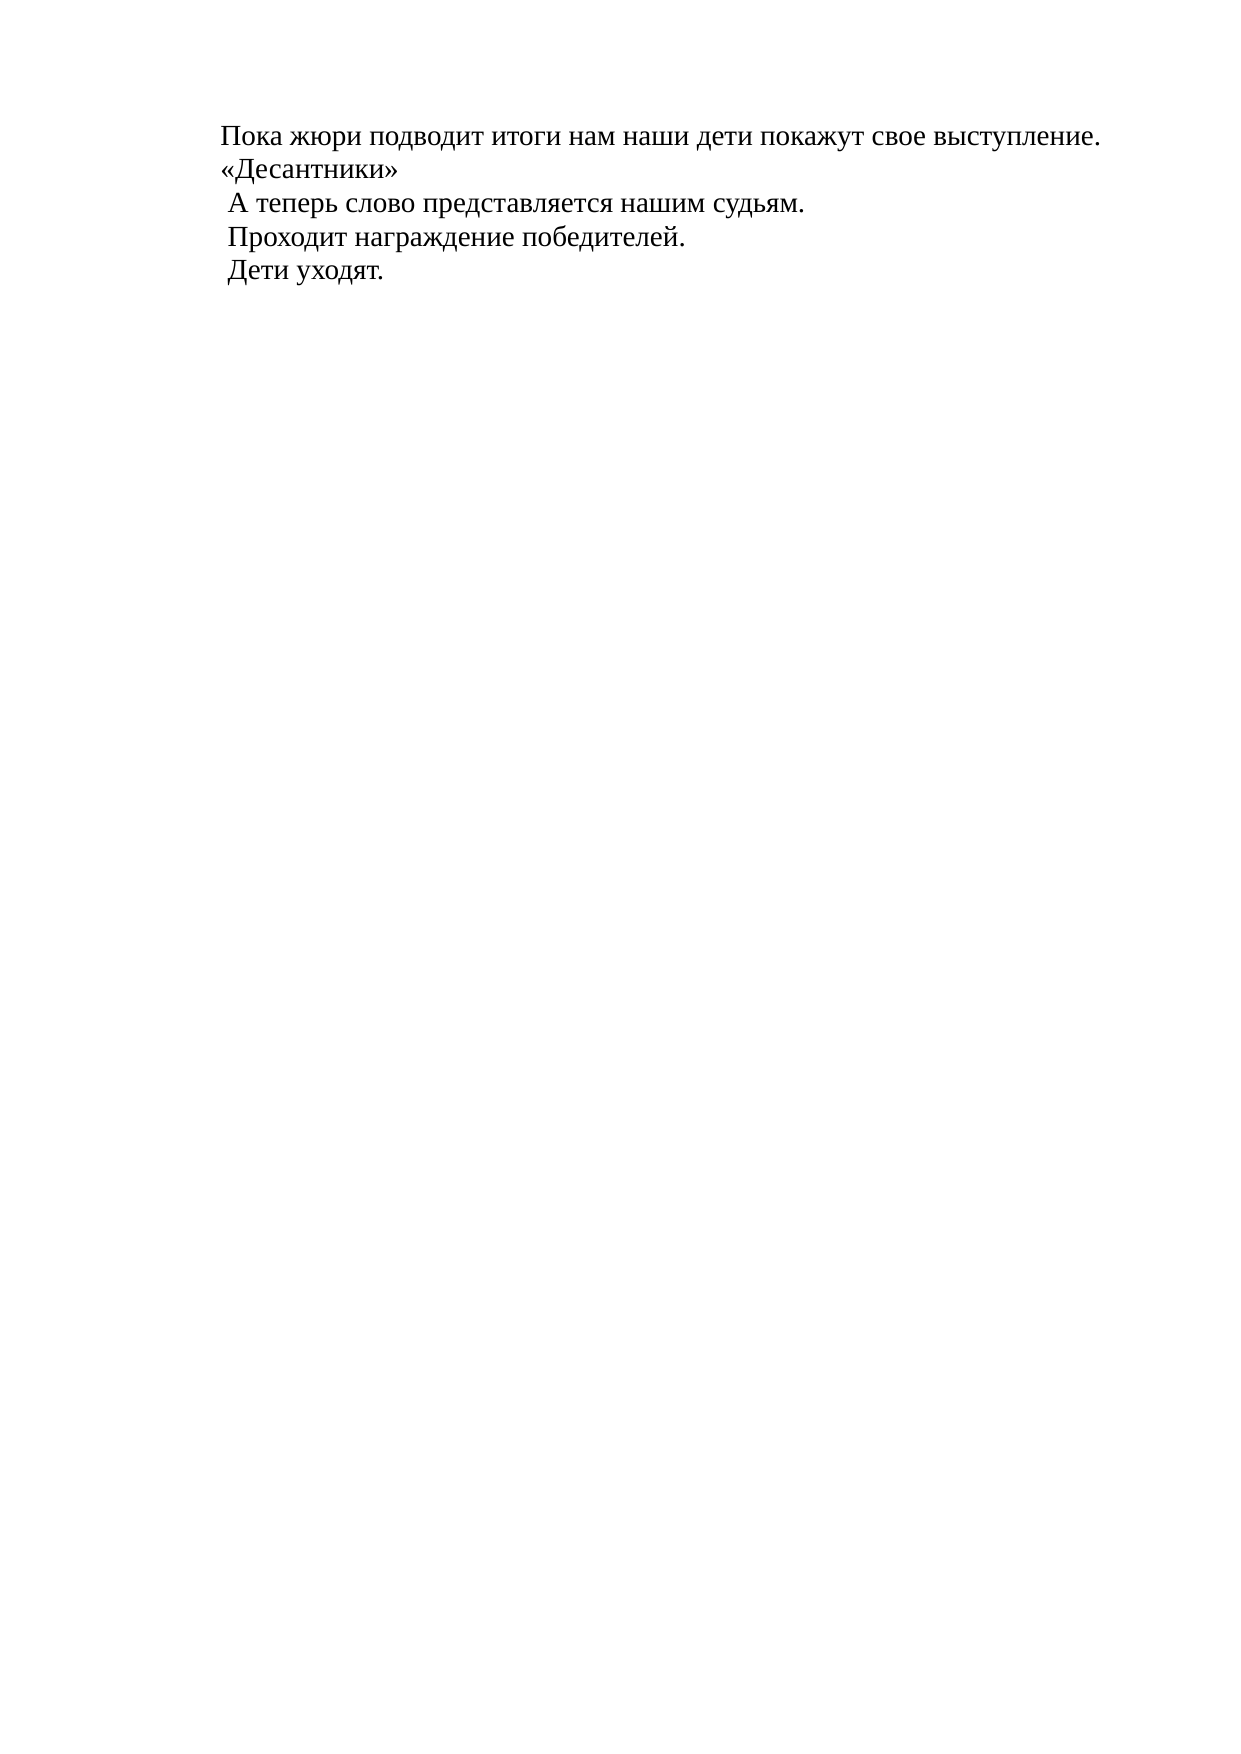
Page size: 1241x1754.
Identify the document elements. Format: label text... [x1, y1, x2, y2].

text А теперь слово представляется нашим судьям. [118, 185, 1122, 219]
text Пока жюри подводит итоги нам наши дети покажут свое выступление. [118, 118, 1122, 152]
text Дети уходят. [118, 252, 1122, 286]
text «Десантники» [118, 152, 1122, 185]
text Проходит награждение победителей. [118, 219, 1122, 252]
